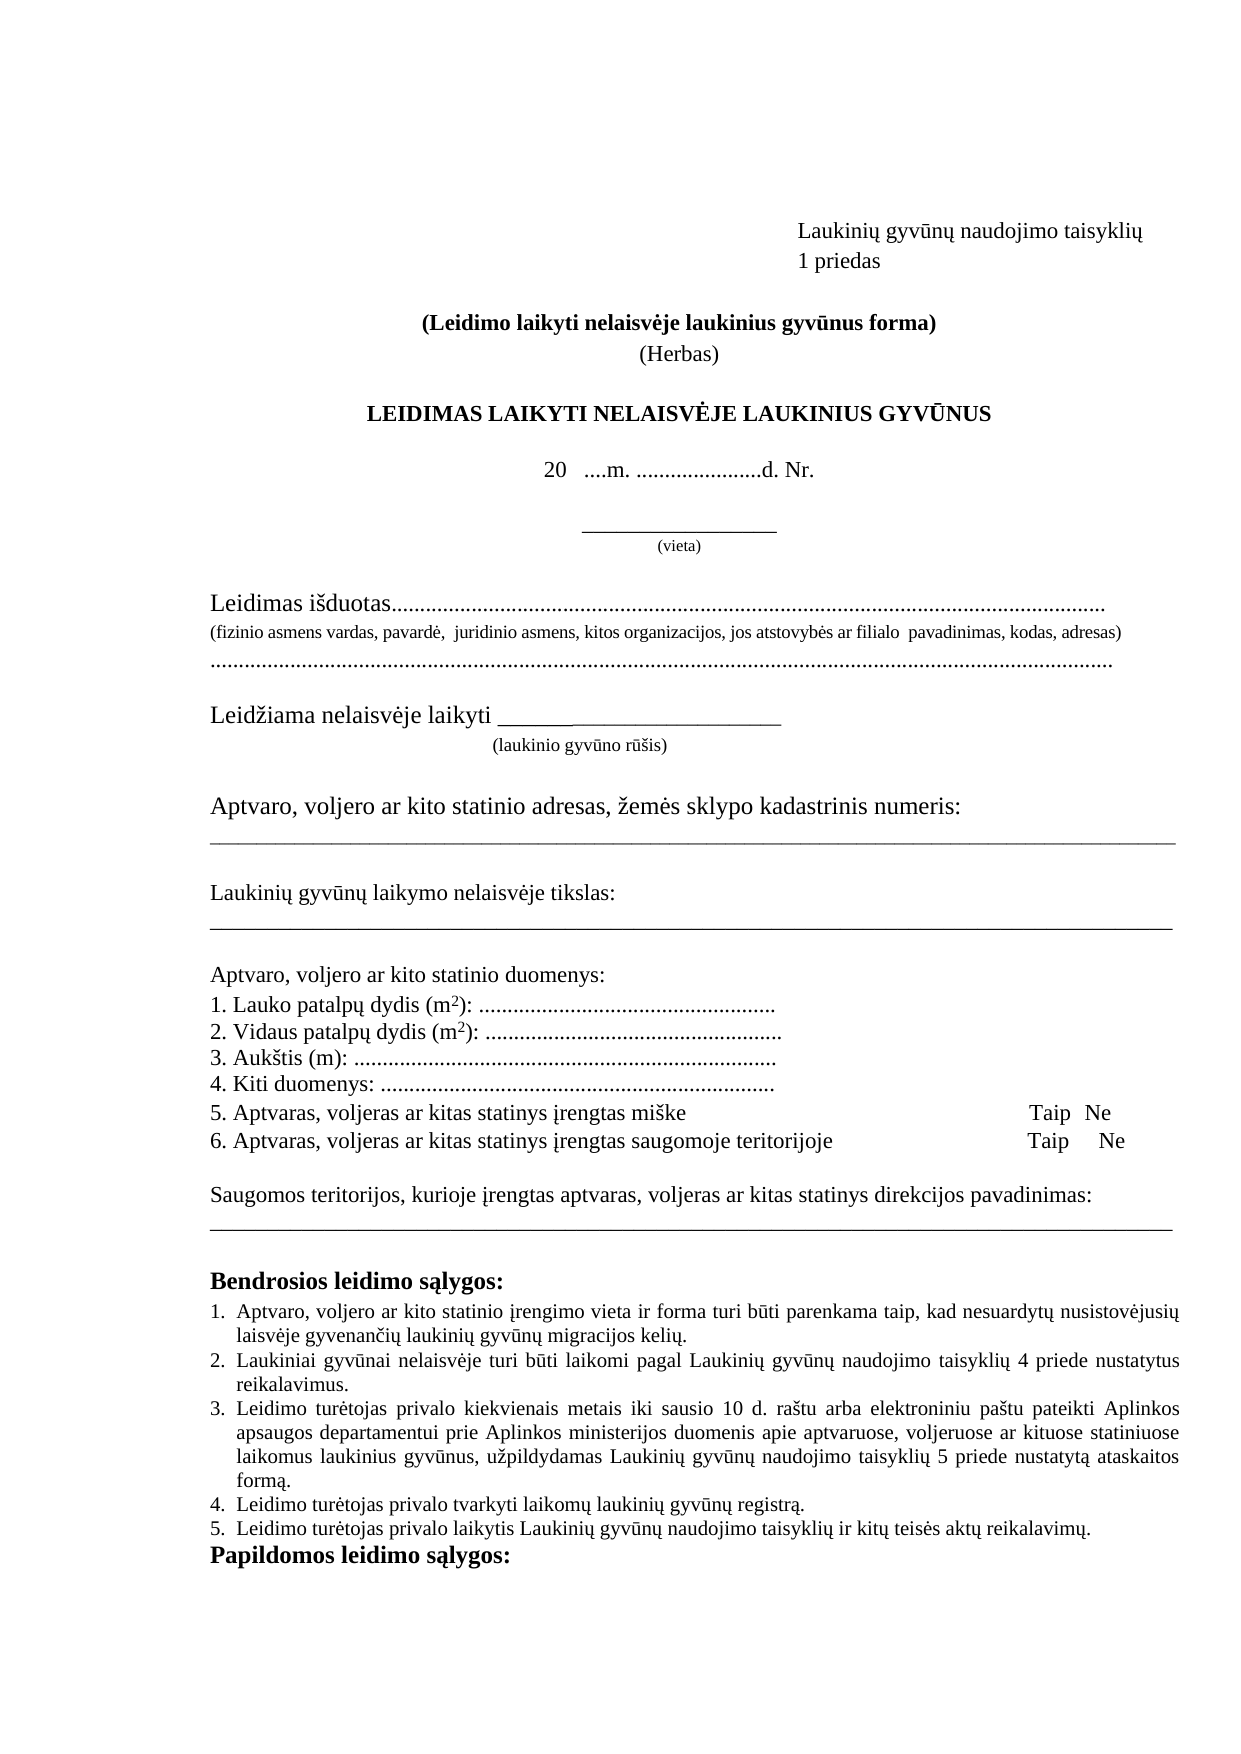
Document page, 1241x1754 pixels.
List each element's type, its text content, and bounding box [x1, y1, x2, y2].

text LEIDIMAS LAIKYTI NELAISVĖJE LAUKINIUS GYVŪNUS [177, 400, 1181, 426]
text Leidimas išduotas............................................................................................................................. [177, 588, 1181, 617]
text 6. Aptvaras, voljeras ar kitas statinys įrengtas saugomoje teritorijoje Taip  Ne  [177, 1126, 1181, 1154]
text (Herbas) [177, 339, 1181, 366]
text (vieta) [177, 536, 1181, 555]
text ____________________________________________________________________________________ [210, 1207, 1181, 1233]
text Saugomos teritorijos, kurioje įrengtas aptvaras, voljeras ar kitas statinys direkcijos pavadinimas: [210, 1181, 1181, 1207]
text 2. Vidaus patalpų dydis (m2): .................................................... [177, 1018, 1181, 1044]
text Laukinių gyvūnų naudojimo taisyklių [797, 217, 1181, 243]
text (fizinio asmens vardas, pavardė, juridinio asmens, kitos organizacijos, jos atstovybės ar filialo pavadinimas, kodas, adresas) [177, 621, 1181, 642]
text 3. Aukštis (m): .......................................................................... [177, 1044, 1181, 1070]
text 1 priedas [797, 247, 1181, 273]
text Papildomos leidimo sąlygos: [177, 1540, 1181, 1569]
text 1. Aptvaro, voljero ar kito statinio įrengimo vieta ir forma turi būti parenkama taip, kad nesuardytų nusistovėjusių laisvėje gyvenančių laukinių gyvūnų migracijos kelių. [210, 1299, 1181, 1347]
text _________________ [177, 509, 1181, 536]
text 4. Leidimo turėtojas privalo tvarkyti laikomų laukinių gyvūnų registrą. [210, 1492, 1181, 1516]
text _______________________________________________________________________________________________________ [177, 824, 1181, 846]
text ____________________________________________________________________________________ [210, 906, 1181, 932]
text Laukinių gyvūnų laikymo nelaisvėje tikslas: [210, 879, 1181, 906]
text 3. Leidimo turėtojas privalo kiekvienais metais iki sausio 10 d. raštu arba elektroniniu paštu pateikti Aplinkos apsaugos departamentui prie Aplinkos ministerijos duomenis apie aptvaruose, voljeruose ar kituose statiniuose laikomus laukinius gyvūnus, užpildydamas Laukinių gyvūnų naudojimo taisyklių 5 priede nustatytą ataskaitos formą. [210, 1396, 1181, 1492]
text Bendrosios leidimo sąlygos: [177, 1266, 1181, 1295]
text 5. Aptvaras, voljeras ar kitas statinys įrengtas miške Taip  Ne  [177, 1097, 1181, 1126]
text 1. Lauko patalpų dydis (m2): .................................................... [177, 991, 1181, 1018]
text Aptvaro, voljero ar kito statinio adresas, žemės sklypo kadastrinis numeris: [177, 791, 1181, 820]
text (laukinio gyvūno rūšis) [492, 734, 1181, 755]
text (Leidimo laikyti nelaisvėje laukinius gyvūnus forma) [177, 309, 1181, 336]
text 4. Kiti duomenys: ..................................................................... [177, 1070, 1181, 1097]
text 20 ....m. ......................d. Nr. [177, 457, 1181, 483]
text .............................................................................................................................................................. [177, 646, 1181, 672]
text Leidžiama nelaisvėje laikyti __________________________ [177, 701, 1181, 729]
text 2. Laukiniai gyvūnai nelaisvėje turi būti laikomi pagal Laukinių gyvūnų naudojimo taisyklių 4 priede nustatytus reikalavimus. [210, 1347, 1181, 1396]
text 5. Leidimo turėtojas privalo laikytis Laukinių gyvūnų naudojimo taisyklių ir kitų teisės aktų reikalavimų. [210, 1516, 1181, 1540]
text Aptvaro, voljero ar kito statinio duomenys: [177, 961, 1181, 987]
